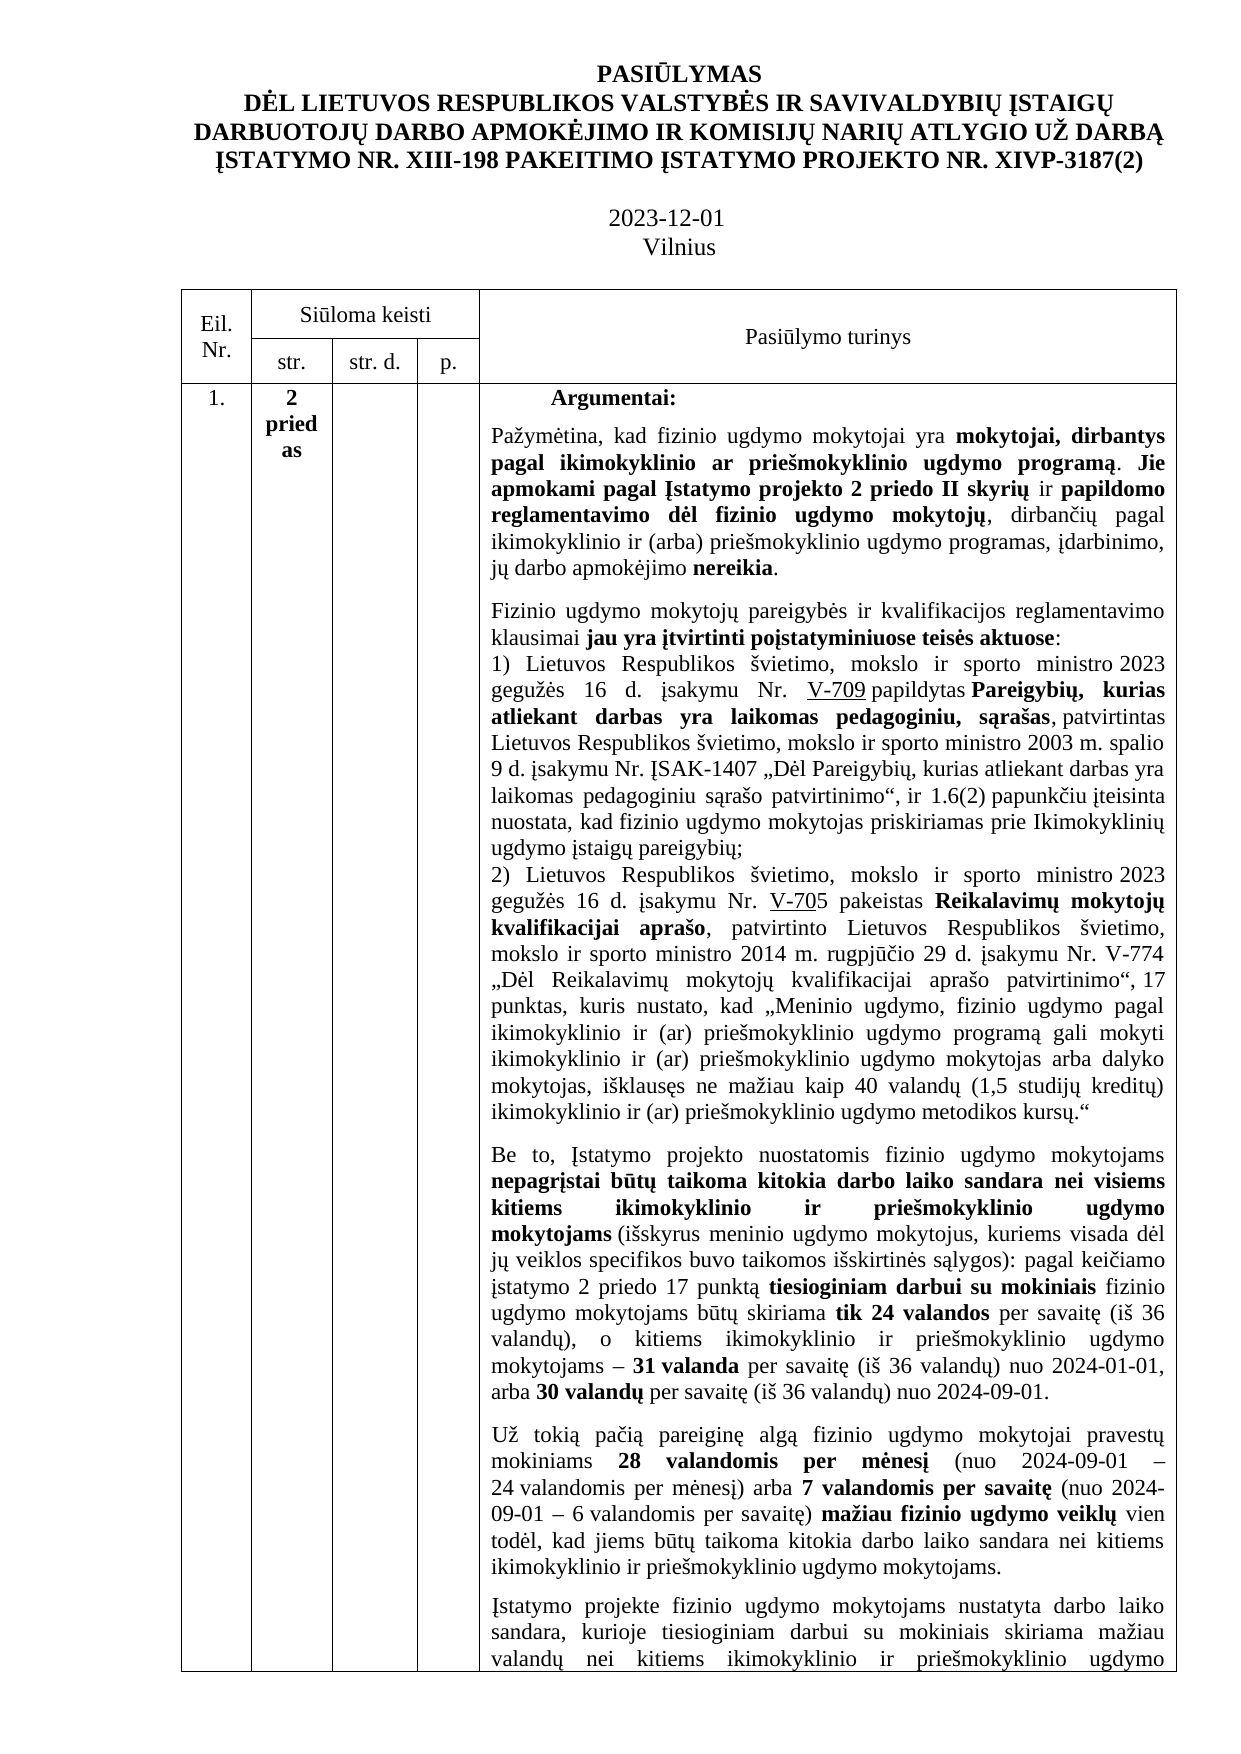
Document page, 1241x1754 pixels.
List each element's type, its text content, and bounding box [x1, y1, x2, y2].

text DĖL LIETUVOS RESPUBLIKOS VALSTYBĖS IR SAVIVALDYBIŲ ĮSTAIGŲ DARBUOTOJŲ DARBO APMOKĖJIMO IR KOMISIJŲ NARIŲ ATLYGIO UŽ DARBĄ ĮSTATYMO NR. XIII-198 PAKEITIMO ĮSTATYMO PROJEKTO NR. XIVP-3187(2) [177, 88, 1181, 174]
table_cell Argumentai: Pažymėtina, kad fizinio ugdymo mokytojai yra mokytojai, dirbantys pagal ikimokyklinio ar priešmokyklinio ugdymo programą. Jie apmokami pagal Įstatymo projekto 2 priedo II skyrių ir papildomo reglamentavimo dėl fizinio ugdymo mokytojų, dirbančių pagal ikimokyklinio ir (arba) priešmokyklinio ugdymo programas, įdarbinimo, jų darbo apmokėjimo nereikia. Fizinio ugdymo mokytojų pareigybės ir kvalifikacijos reglamentavimo klausimai jau yra įtvirtinti poįstatyminiuose teisės aktuose: 1) Lietuvos Respublikos švietimo, mokslo ir sporto ministro 2023 gegužės 16 d. įsakymu Nr. V-709 papildytas Pareigybių, kurias atliekant darbas yra laikomas pedagoginiu, sąrašas, patvirtintas Lietuvos Respublikos švietimo, mokslo ir sporto ministro 2003 m. spalio 9 d. įsakymu Nr. ĮSAK-1407 „Dėl Pareigybių, kurias atliekant darbas yra laikomas pedagoginiu sąrašo patvirtinimo“, ir 1.6(2) papunkčiu įteisinta nuostata, kad fizinio ugdymo mokytojas priskiriamas prie Ikimokyklinių ugdymo įstaigų pareigybių; 2) Lietuvos Respublikos švietimo, mokslo ir sporto ministro 2023 gegužės 16 d. įsakymu Nr. V-705 pakeistas Reikalavimų mokytojų kvalifikacijai aprašo, patvirtinto Lietuvos Respublikos švietimo, mokslo ir sporto ministro 2014 m. rugpjūčio 29 d. įsakymu Nr. V-774 „Dėl Reikalavimų mokytojų kvalifikacijai aprašo patvirtinimo“, 17 punktas, kuris nustato, kad „Meninio ugdymo, fizinio ugdymo pagal ikimokyklinio ir (ar) priešmokyklinio ugdymo programą gali mokyti ikimokyklinio ir (ar) priešmokyklinio ugdymo mokytojas arba dalyko mokytojas, išklausęs ne mažiau kaip 40 valandų (1,5 studijų kreditų) ikimokyklinio ir (ar) priešmokyklinio ugdymo metodikos kursų.“ Be to, Įstatymo projekto nuostatomis fizinio ugdymo mokytojams nepagrįstai būtų taikoma kitokia darbo laiko sandara nei visiems kitiems ikimokyklinio ir priešmokyklinio ugdymo mokytojams (išskyrus meninio ugdymo mokytojus, kuriems visada dėl jų veiklos specifikos buvo taikomos išskirtinės sąlygos): pagal keičiamo įstatymo 2 priedo 17 punktą tiesioginiam darbui su mokiniais fizinio ugdymo mokytojams būtų skiriama tik 24 valandos per savaitę (iš 36 valandų), o kitiems ikimokyklinio ir priešmokyklinio ugdymo mokytojams – 31 valanda per savaitę (iš 36 valandų) nuo 2024-01-01, arba 30 valandų per savaitę (iš 36 valandų) nuo 2024-09-01. Už tokią pačią pareiginę algą fizinio ugdymo mokytojai pravestų mokiniams 28 valandomis per mėnesį (nuo 2024-09-01 – 24 valandomis per mėnesį) arba 7 valandomis per savaitę (nuo 2024-09-01 – 6 valandomis per savaitę) mažiau fizinio ugdymo veiklų vien todėl, kad jiems būtų taikoma kitokia darbo laiko sandara nei kitiems ikimokyklinio ir priešmokyklinio ugdymo mokytojams. Įstatymo projekte fizinio ugdymo mokytojams nustatyta darbo laiko sandara, kurioje tiesioginiam darbui su mokiniais skiriama mažiau valandų nei kitiems ikimokyklinio ir priešmokyklinio ugdymo [480, 384, 1176, 1671]
table_header Siūloma keisti [252, 290, 479, 338]
table_cell str. [252, 339, 332, 383]
table_cell [418, 384, 479, 1671]
table_header Pasiūlymo turinys [480, 290, 1176, 383]
table_cell 2 priedas [252, 384, 332, 1671]
text PASIŪLYMAS [177, 59, 1181, 88]
text Vilnius [177, 232, 1181, 260]
table_cell 1. [182, 384, 251, 1671]
table_header Eil. Nr. [182, 290, 251, 383]
table_cell [333, 384, 417, 1671]
table_cell str. d. [333, 339, 417, 383]
table_cell p. [418, 339, 479, 383]
text 2023-12-01 [177, 203, 1181, 232]
